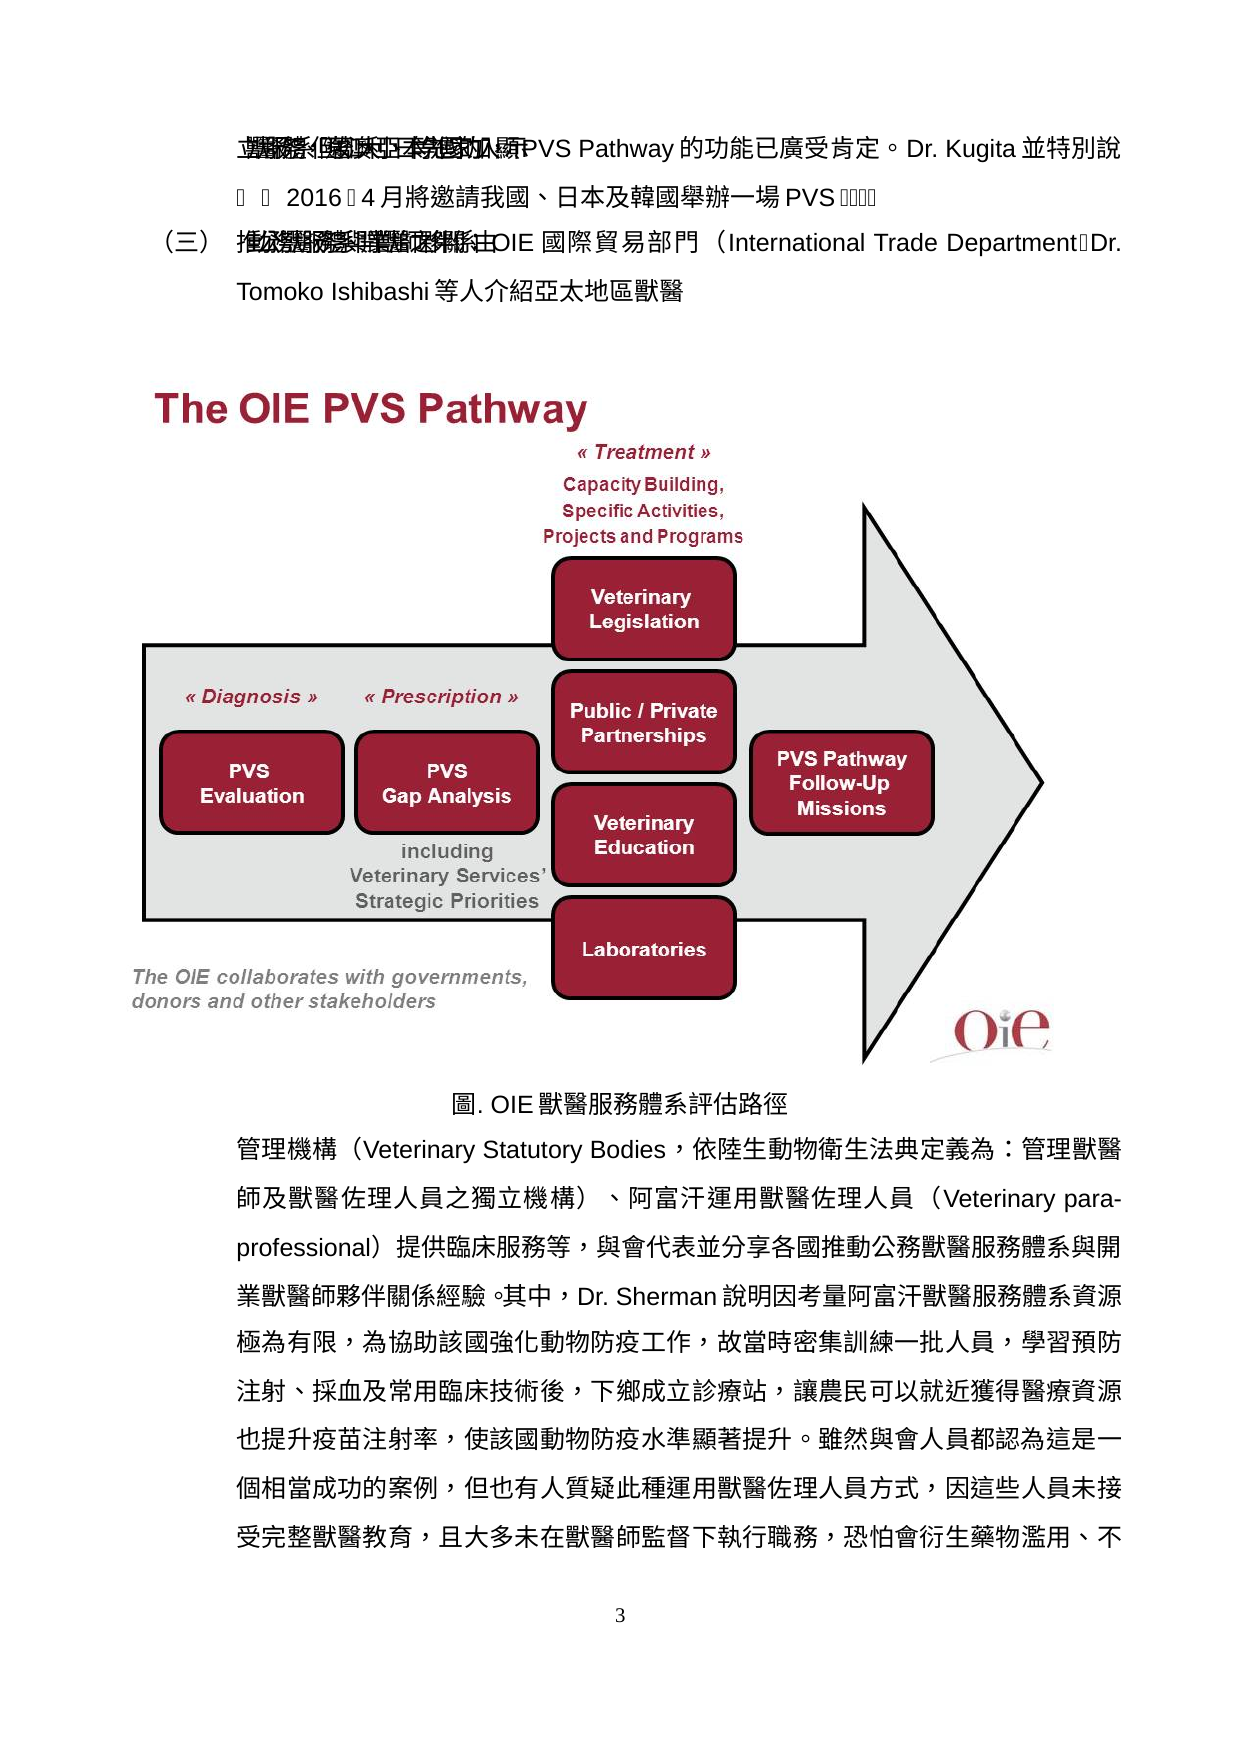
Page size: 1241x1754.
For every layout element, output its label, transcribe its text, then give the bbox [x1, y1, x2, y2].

text 管理機構（Veterinary Statutory Bodies，依陸生動物衛生法典定義為：管理獸醫師及獸醫佐理人員之獨立機構）、阿富汗運用獸醫佐理人員（Veterinary para-professional）提供臨床服務等，與會代表並分享各國推動公務獸醫服務體系與開業獸醫師夥伴關係經驗。其中，Dr. Sherman說明因考量阿富汗獸醫服務體系資源極為有限，為協助該國強化動物防疫工作，故當時密集訓練一批人員，學習預防注射、採血及常用臨床技術後，下鄉成立診療站，讓農民可以就近獲得醫療資源，也提升疫苗注射率，使該國動物防疫水準顯著提升。雖然與會人員都認為這是一個相當成功的案例，但也有人質疑此種運用獸醫佐理人員方式，因這些人員未接受完整獸醫教育，且大多未在獸醫師監督下執行職務，恐怕會衍生藥物濫用、不遵守停藥期及抗藥性等種種問題。 [236, 1132, 1122, 1559]
list 立獸醫服務體系，但隨著如澳大利亞、日本等先進國家的加入，顯示PVS Pathway的功能已廣受肯定。Dr. Kugita並特別說明，2016年4月將邀請我國、日本及韓國舉辦一場PVS研討會。 [149, 130, 1122, 216]
picture [118, 365, 1054, 1066]
list 推動公務獸醫服務體系與開業獸醫師之夥伴關係：由OIE國際貿易部門（International Trade Department）Dr. Tomoko Ishibashi等人介紹亞太地區獸醫 [149, 224, 1122, 311]
text 圖. OIE獸醫服務體系評估路徑 [118, 1086, 1122, 1123]
